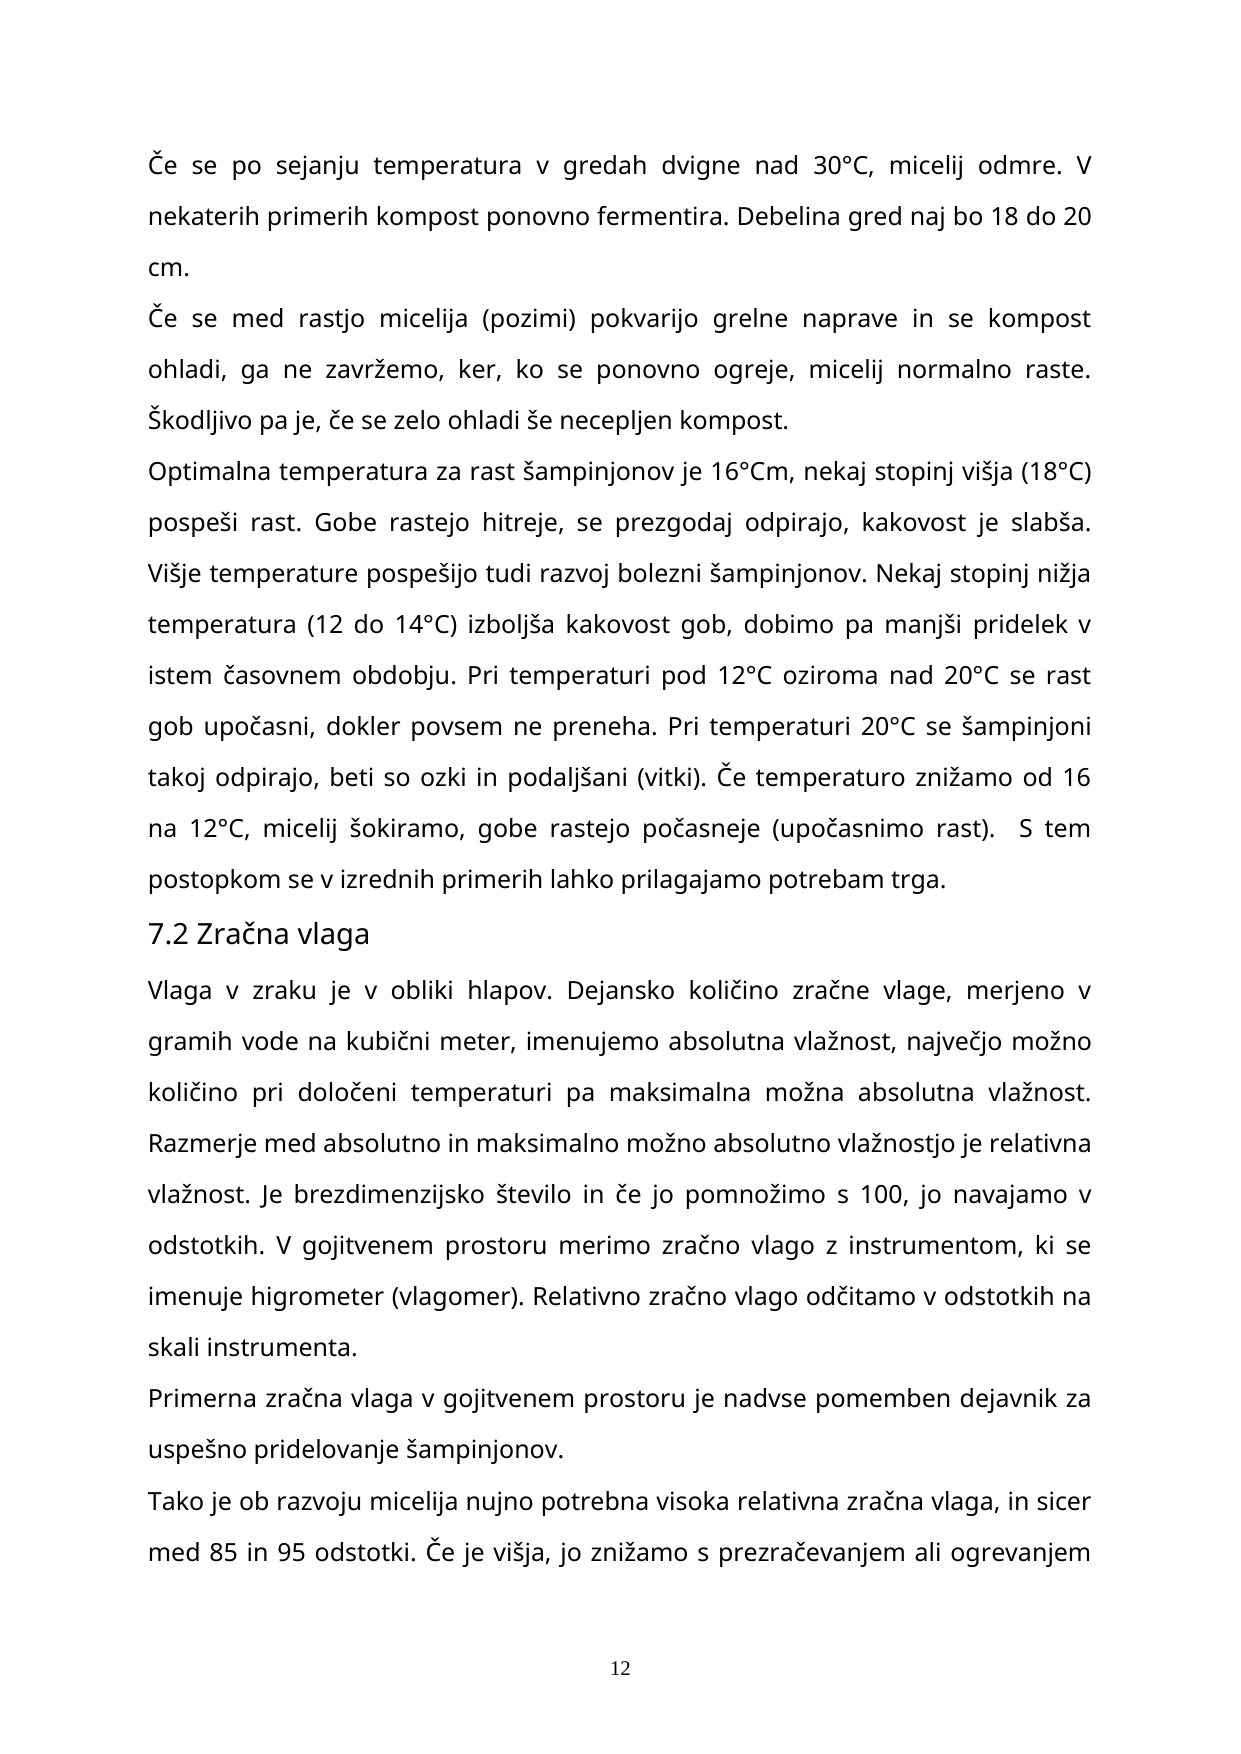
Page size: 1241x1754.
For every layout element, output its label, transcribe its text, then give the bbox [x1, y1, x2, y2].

text Če se med rastjo micelija (pozimi) pokvarijo grelne naprave in se kompost ohladi, ga ne zavržemo, ker, ko se ponovno ogreje, micelij normalno raste. Škodljivo pa je, če se zelo ohladi še necepljen kompost. [148, 301, 1093, 437]
text Primerna zračna vlaga v gojitvenem prostoru je nadvse pomemben dejavnik za uspešno pridelovanje šampinjonov. [148, 1381, 1093, 1466]
text Tako je ob razvoju micelija nujno potrebna visoka relativna zračna vlaga, in sicer med 85 in 95 odstotki. Če je višja, jo znižamo s prezračevanjem ali ogrevanjem [148, 1483, 1093, 1568]
text Vlaga v zraku je v obliki hlapov. Dejansko količino zračne vlage, merjeno v gramih vode na kubični meter, imenujemo absolutna vlažnost, največjo možno količino pri določeni temperaturi pa maksimalna možna absolutna vlažnost. Razmerje med absolutno in maksimalno možno absolutno vlažnostjo je relativna vlažnost. Je brezdimenzijsko število in če jo pomnožimo s 100, jo navajamo v odstotkih. V gojitvenem prostoru merimo zračno vlago z instrumentom, ki se imenuje higrometer (vlagomer). Relativno zračno vlago odčitamo v odstotkih na skali instrumenta. [148, 973, 1093, 1364]
text 7.2 Zračna vlaga [148, 913, 1093, 953]
text Optimalna temperatura za rast šampinjonov je 16°Cm, nekaj stopinj višja (18°C) pospeši rast. Gobe rastejo hitreje, se prezgodaj odpirajo, kakovost je slabša. Višje temperature pospešijo tudi razvoj bolezni šampinjonov. Nekaj stopinj nižja temperatura (12 do 14°C) izboljša kakovost gob, dobimo pa manjši pridelek v istem časovnem obdobju. Pri temperaturi pod 12°C oziroma nad 20°C se rast gob upočasni, dokler povsem ne preneha. Pri temperaturi 20°C se šampinjoni takoj odpirajo, beti so ozki in podaljšani (vitki). Če temperaturo znižamo od 16 na 12°C, micelij šokiramo, gobe rastejo počasneje (upočasnimo rast). S tem postopkom se v izrednih primerih lahko prilagajamo potrebam trga. [148, 454, 1093, 896]
text Če se po sejanju temperatura v gredah dvigne nad 30°C, micelij odmre. V nekaterih primerih kompost ponovno fermentira. Debelina gred naj bo 18 do 20 cm. [148, 148, 1093, 284]
